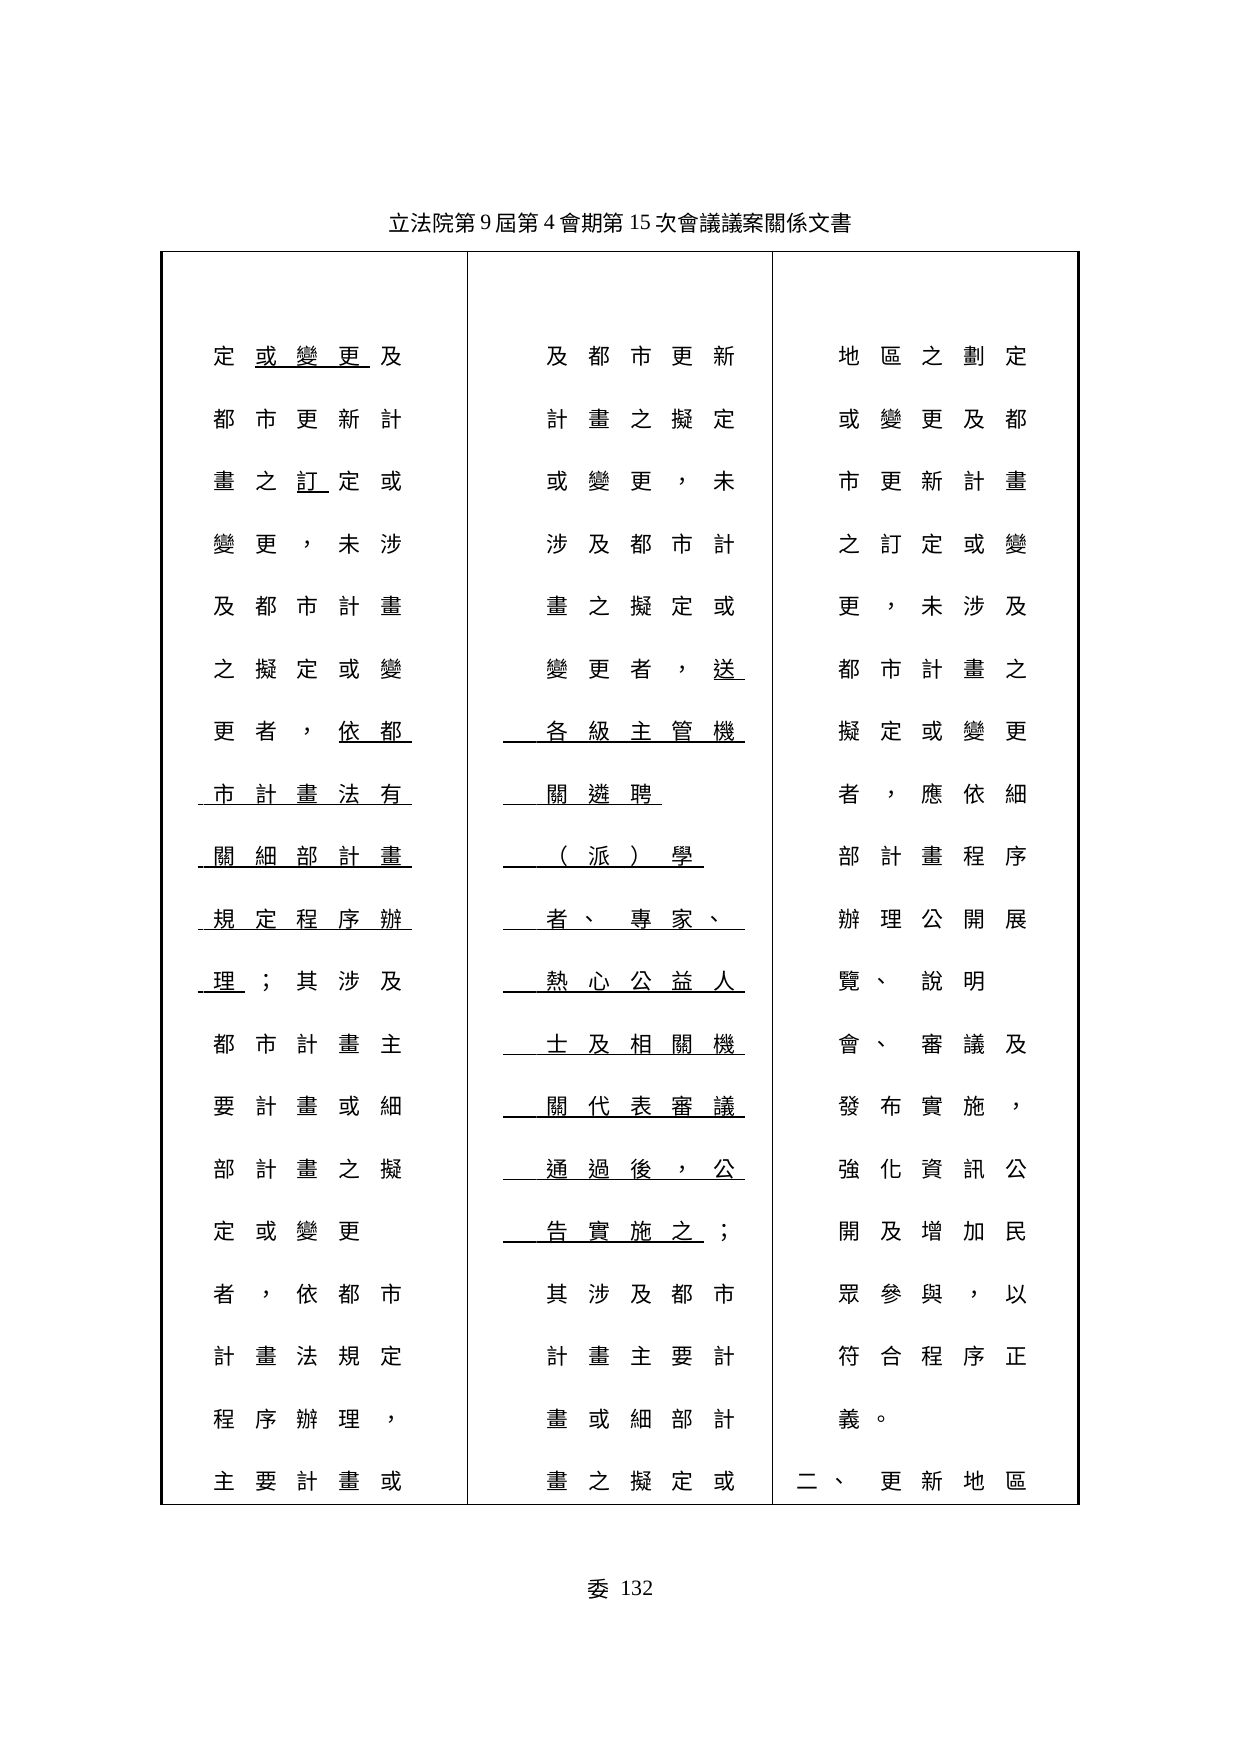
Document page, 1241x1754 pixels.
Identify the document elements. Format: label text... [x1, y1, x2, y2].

table_cell 定或變更及都市更新計畫之訂定或變更，未涉及都市計畫之擬定或變更者，依都市計畫法有關細部計畫規定程序辦理；其涉及都市計畫主要計畫或細部計畫之擬定或變更者，依都市計畫法規定程序辦理，主要計畫或 [163, 252, 467, 1504]
table_cell 及都市更新計畫之擬定或變更，未涉及都市計畫之擬定或變更者，送各級主管機關遴聘（派）學者、專家、熱心公益人士及相關機關代表審議通過後，公告實施之；其涉及都市計畫主要計畫或細部計畫之擬定或 [468, 252, 772, 1504]
table_cell 地區之劃定或變更及都市更新計畫之訂定或變更，未涉及都市計畫之擬定或變更者，應依細部計畫程序辦理公開展覽、說明會、審議及發布實施，強化資訊公開及增加民眾參與，以符合程序正義。 二、更新地區 [773, 252, 1077, 1504]
